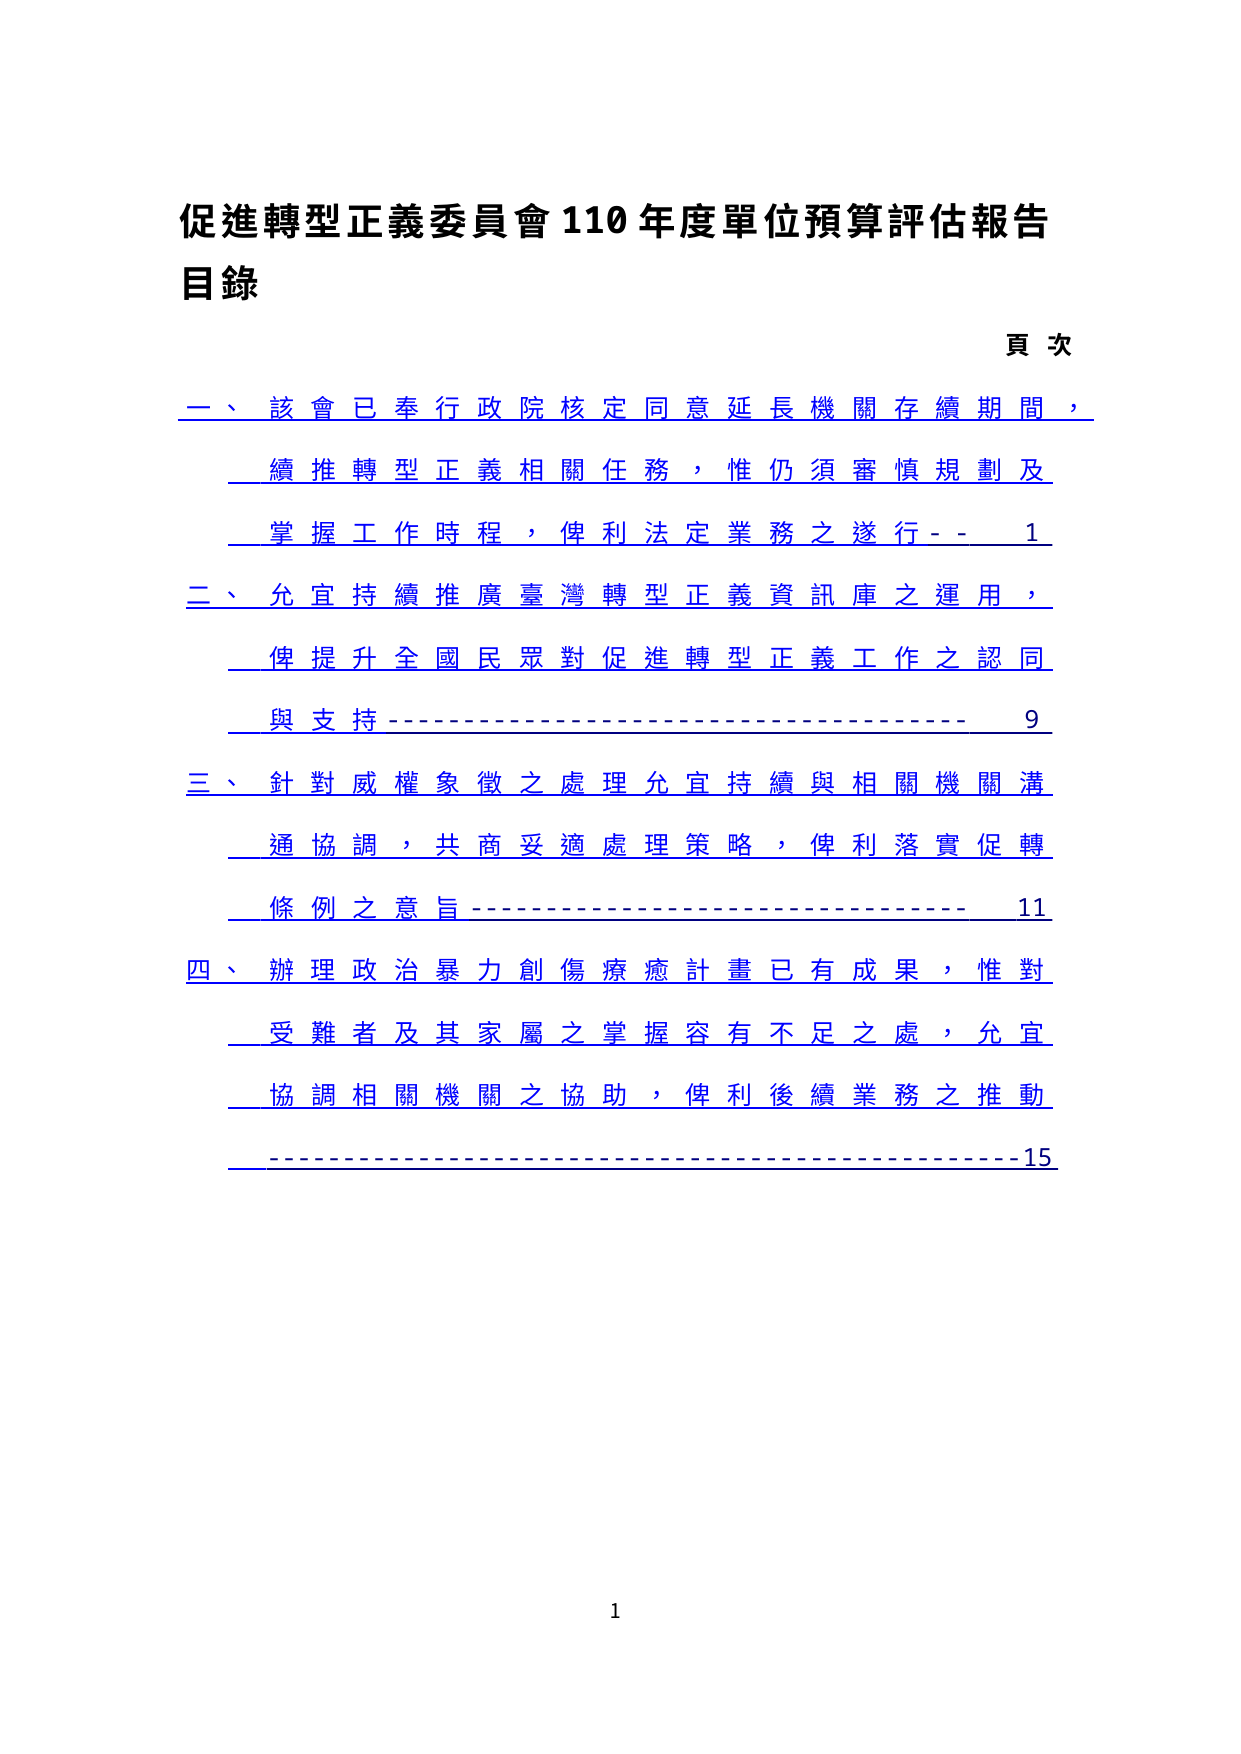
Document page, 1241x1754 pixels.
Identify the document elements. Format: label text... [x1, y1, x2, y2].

text 一、該會已奉行政院核定同意延長機關存續期間，續推轉型正義相關任務，惟仍須審慎規劃及掌握工作時程，俾利法定業務之遂行 1 [177, 420, 1052, 552]
text 四、辦理政治暴力創傷療癒計畫已有成果，惟對受難者及其家屬之掌握容有不足之處，允宜協調相關機關之協助，俾利後續業務之推動 15 [177, 927, 1052, 1177]
text 頁次 [177, 302, 1082, 365]
text 一、該會已奉行政院核定同意延長機關存續期間，續推轉型正義相關任務，惟仍須審慎規劃及掌握工作時程，俾利法定業務之遂行 1 [177, 365, 1052, 419]
text 三、針對威權象徵之處理允宜持續與相關機關溝通協調，共商妥適處理策略，俾利落實促轉條例之意旨 11 [177, 740, 1052, 927]
text 促進轉型正義委員會110年度單位預算評估報告目錄 [177, 177, 1052, 302]
text 二、允宜持續推廣臺灣轉型正義資訊庫之運用，俾提升全國民眾對促進轉型正義工作之認同與支持 9 [177, 552, 1052, 740]
